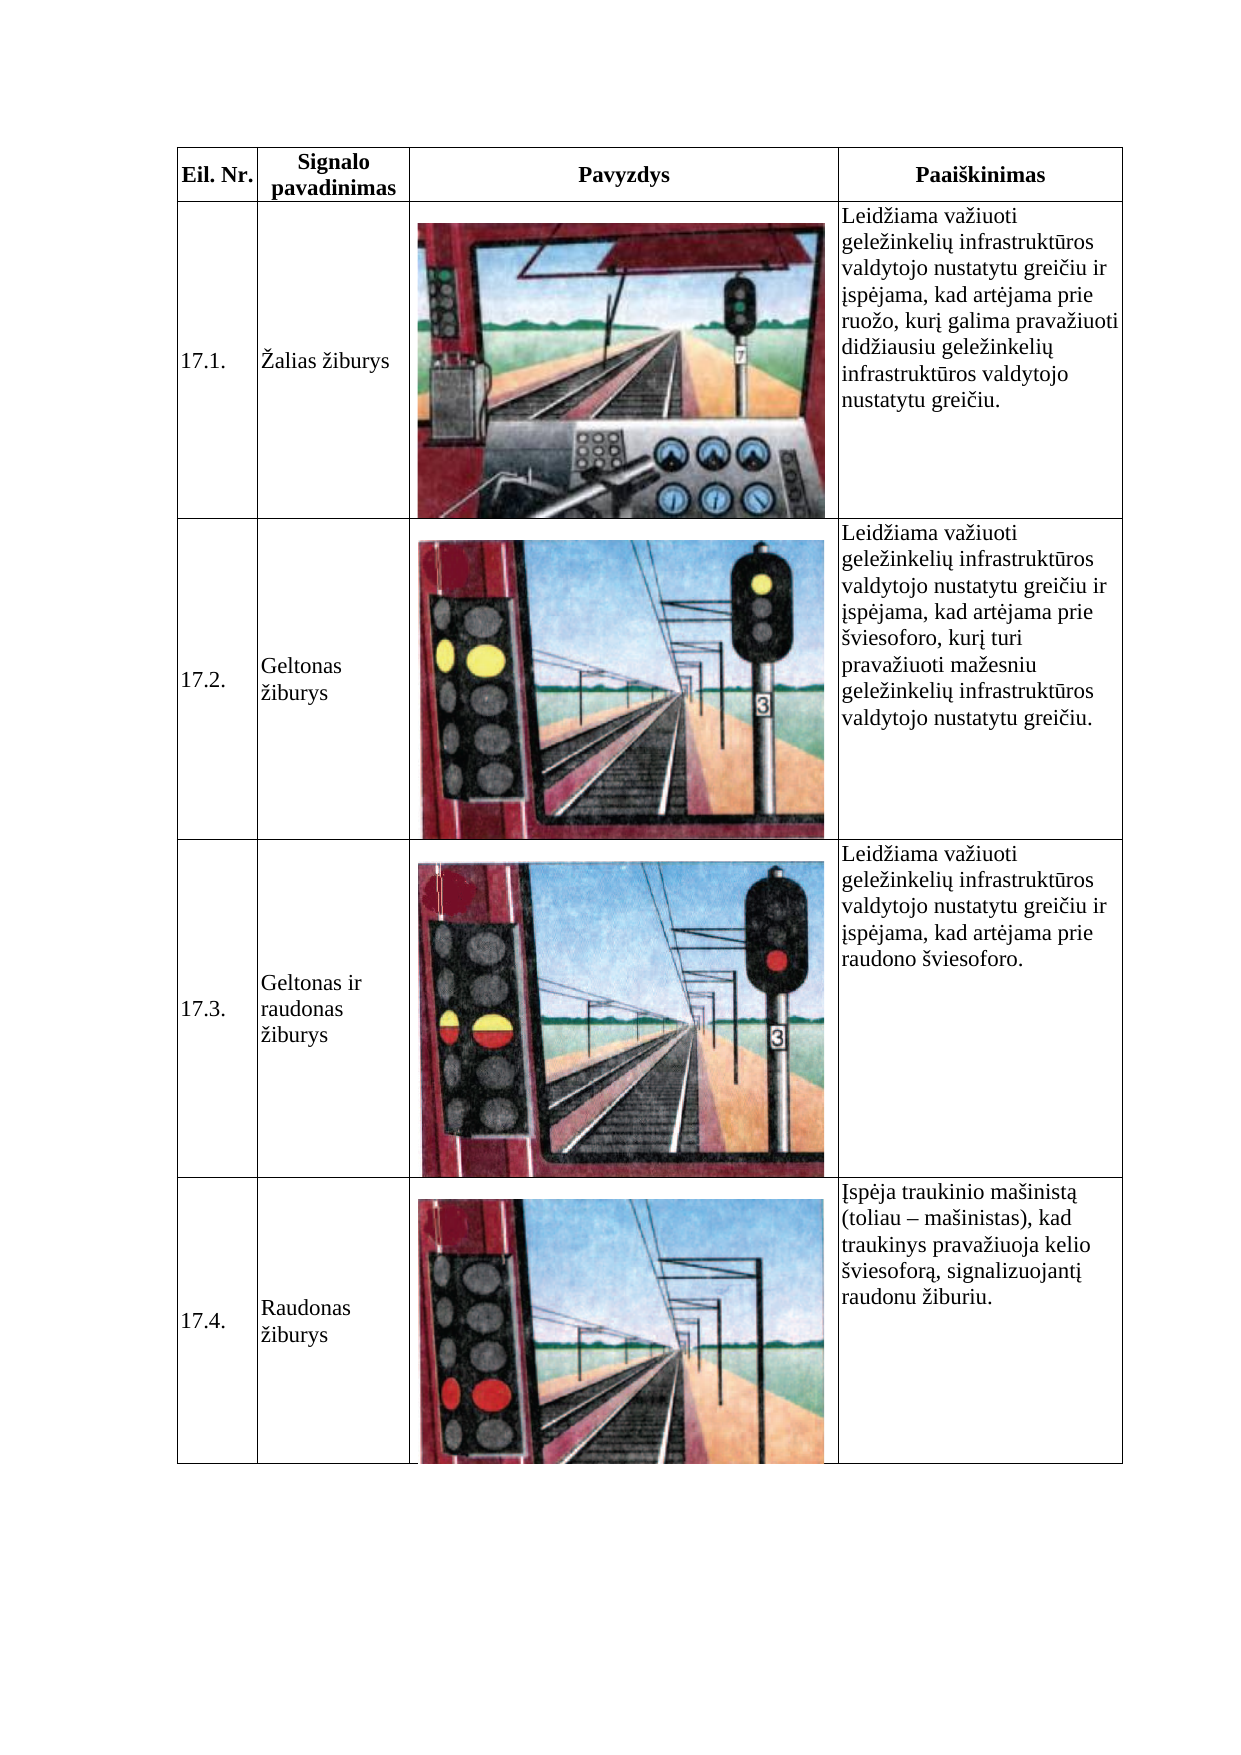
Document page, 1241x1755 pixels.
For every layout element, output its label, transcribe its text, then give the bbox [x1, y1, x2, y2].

table_cell (pav.) [410, 840, 838, 1177]
table_header Paaiškinimas [839, 148, 1122, 201]
table_cell Raudonas žiburys [258, 1178, 409, 1463]
table_cell Įspėja traukinio mašinistą (toliau – mašinistas), kad traukinys pravažiuoja kelio šviesoforą, signalizuojantį raudonu žiburiu. [839, 1178, 1122, 1463]
table_cell Leidžiama važiuoti geležinkelių infrastruktūros valdytojo nustatytu greičiu ir įspėjama, kad artėjama prie raudono šviesoforo. [839, 840, 1122, 1177]
table_cell Geltonas ir raudonas žiburys [258, 840, 409, 1177]
table_cell Geltonas žiburys [258, 519, 409, 839]
table_cell (pav.) [410, 1178, 838, 1463]
table_header Eil. Nr. [178, 148, 257, 201]
table_cell 17.3. [178, 840, 257, 1177]
table_cell Žalias žiburys [258, 202, 409, 518]
table_cell 17.1. [178, 202, 257, 518]
table_header Signalo pavadinimas [258, 148, 409, 201]
table_cell 17.4. [178, 1178, 257, 1463]
table_cell (pav.) [410, 519, 838, 839]
table_cell Leidžiama važiuoti geležinkelių infrastruktūros valdytojo nustatytu greičiu ir įspėjama, kad artėjama prie šviesoforo, kurį turi pravažiuoti mažesniu geležinkelių infrastruktūros valdytojo nustatytu greičiu. [839, 519, 1122, 839]
table_cell (pav.) [410, 202, 838, 518]
table_cell 17.2. [178, 519, 257, 839]
table_header Pavyzdys [410, 148, 838, 201]
table_cell Leidžiama važiuoti geležinkelių infrastruktūros valdytojo nustatytu greičiu ir įspėjama, kad artėjama prie ruožo, kurį galima pravažiuoti didžiausiu geležinkelių infrastruktūros valdytojo nustatytu greičiu. [839, 202, 1122, 518]
